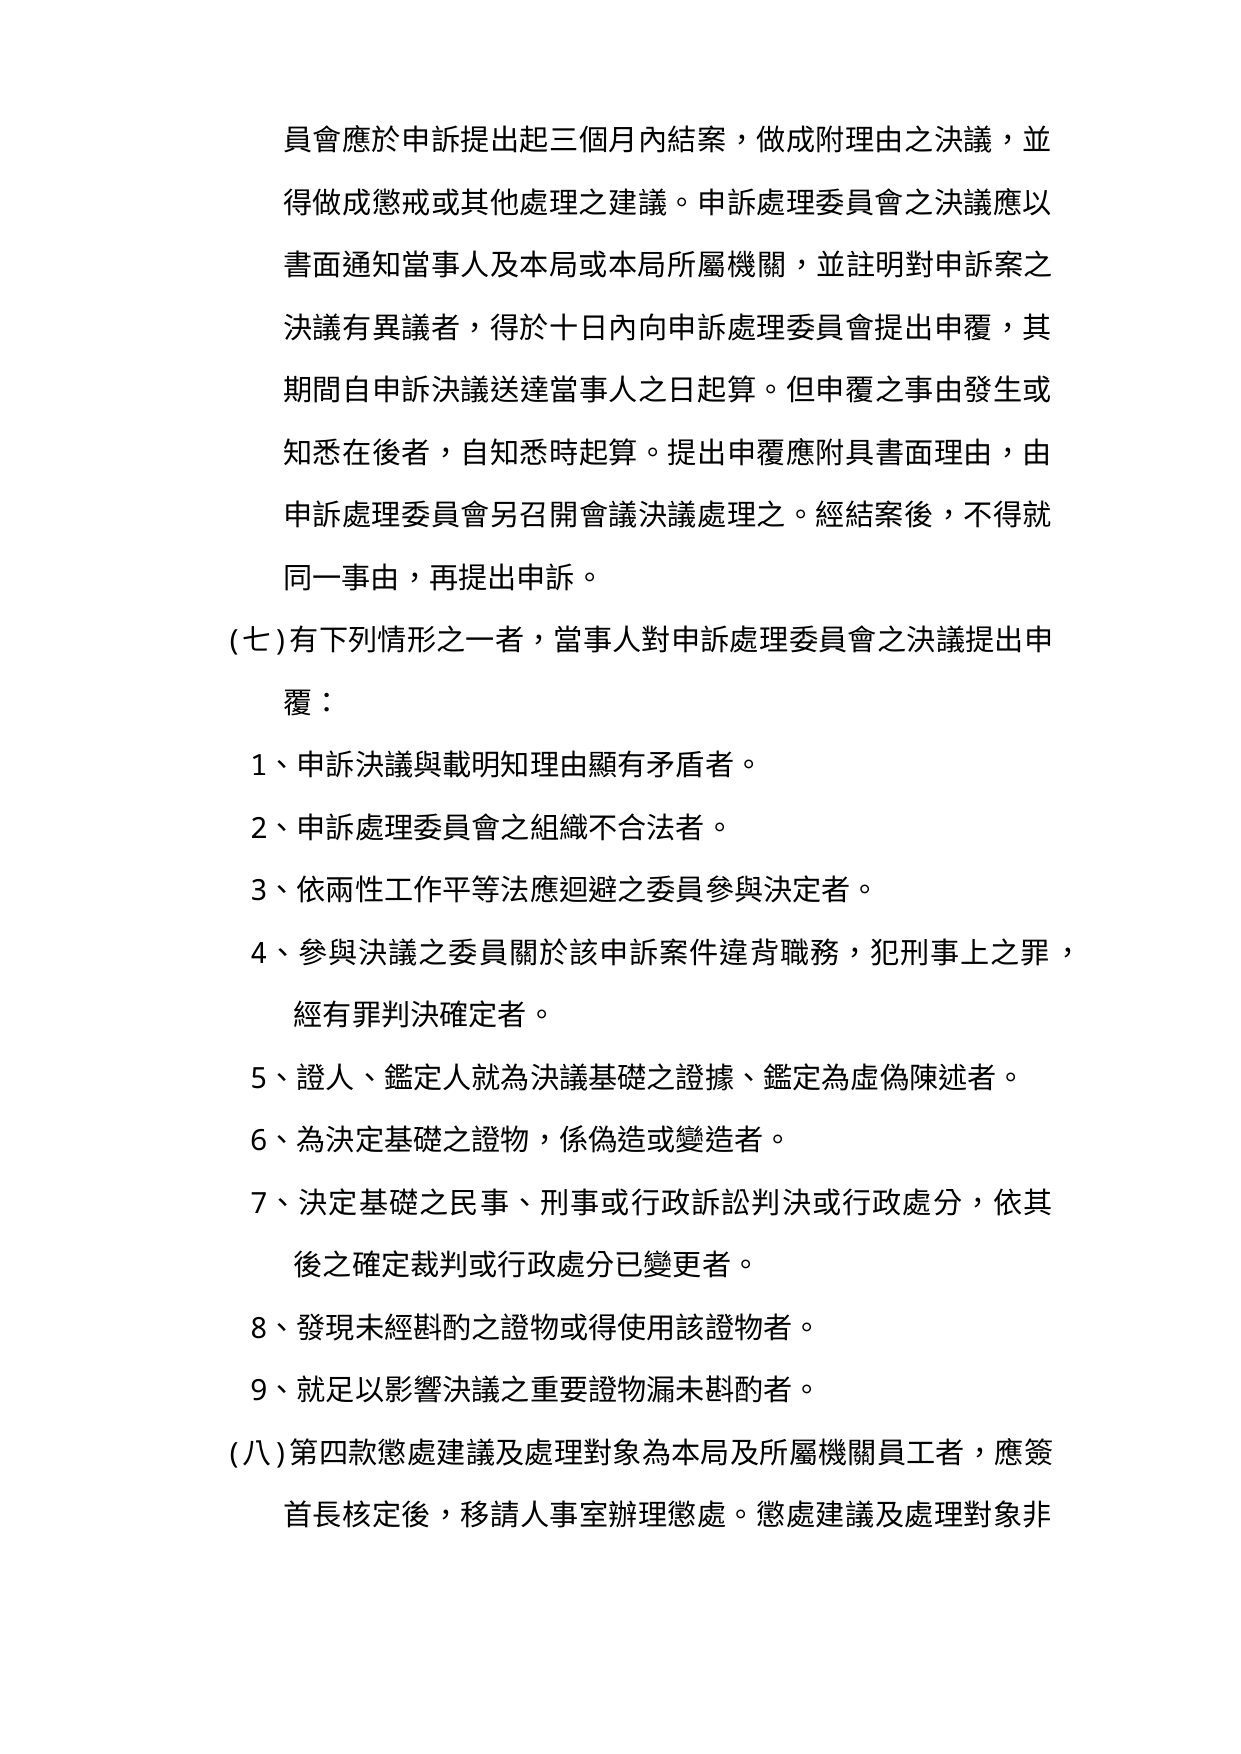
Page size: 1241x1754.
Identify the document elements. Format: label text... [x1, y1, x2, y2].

text 2、申訴處理委員會之組織不合法者。 [250, 784, 1053, 846]
text 4、參與決議之委員關於該申訴案件違背職務，犯刑事上之罪，經有罪判決確定者。 [250, 909, 1053, 1034]
text 9、就足以影響決議之重要證物漏未斟酌者。 [250, 1346, 1053, 1409]
text 8、發現未經斟酌之證物或得使用該證物者。 [250, 1284, 1053, 1346]
text 3、依兩性工作平等法應迴避之委員參與決定者。 [250, 846, 1053, 909]
text 5、證人、鑑定人就為決議基礎之證據、鑑定為虛偽陳述者。 [250, 1034, 1053, 1096]
text 1、申訴決議與載明知理由顯有矛盾者。 [250, 721, 1053, 784]
text 7、決定基礎之民事、刑事或行政訴訟判決或行政處分，依其後之確定裁判或行政處分已變更者。 [250, 1159, 1053, 1284]
text (八)第四款懲處建議及處理對象為本局及所屬機關員工者，應簽首長核定後，移請人事室辦理懲處。懲處建議及處理對象非 [225, 1409, 1053, 1534]
text 員會應於申訴提出起三個月內結案，做成附理由之決議，並得做成懲戒或其他處理之建議。申訴處理委員會之決議應以書面通知當事人及本局或本局所屬機關，並註明對申訴案之決議有異議者，得於十日內向申訴處理委員會提出申覆，其期間自申訴決議送達當事人之日起算。但申覆之事由發生或知悉在後者，自知悉時起算。提出申覆應附具書面理由，由申訴處理委員會另召開會議決議處理之。經結案後，不得就同一事由，再提出申訴。 [225, 96, 1053, 596]
text 6、為決定基礎之證物，係偽造或變造者。 [250, 1096, 1053, 1159]
text (七)有下列情形之一者，當事人對申訴處理委員會之決議提出申覆： [225, 596, 1053, 721]
